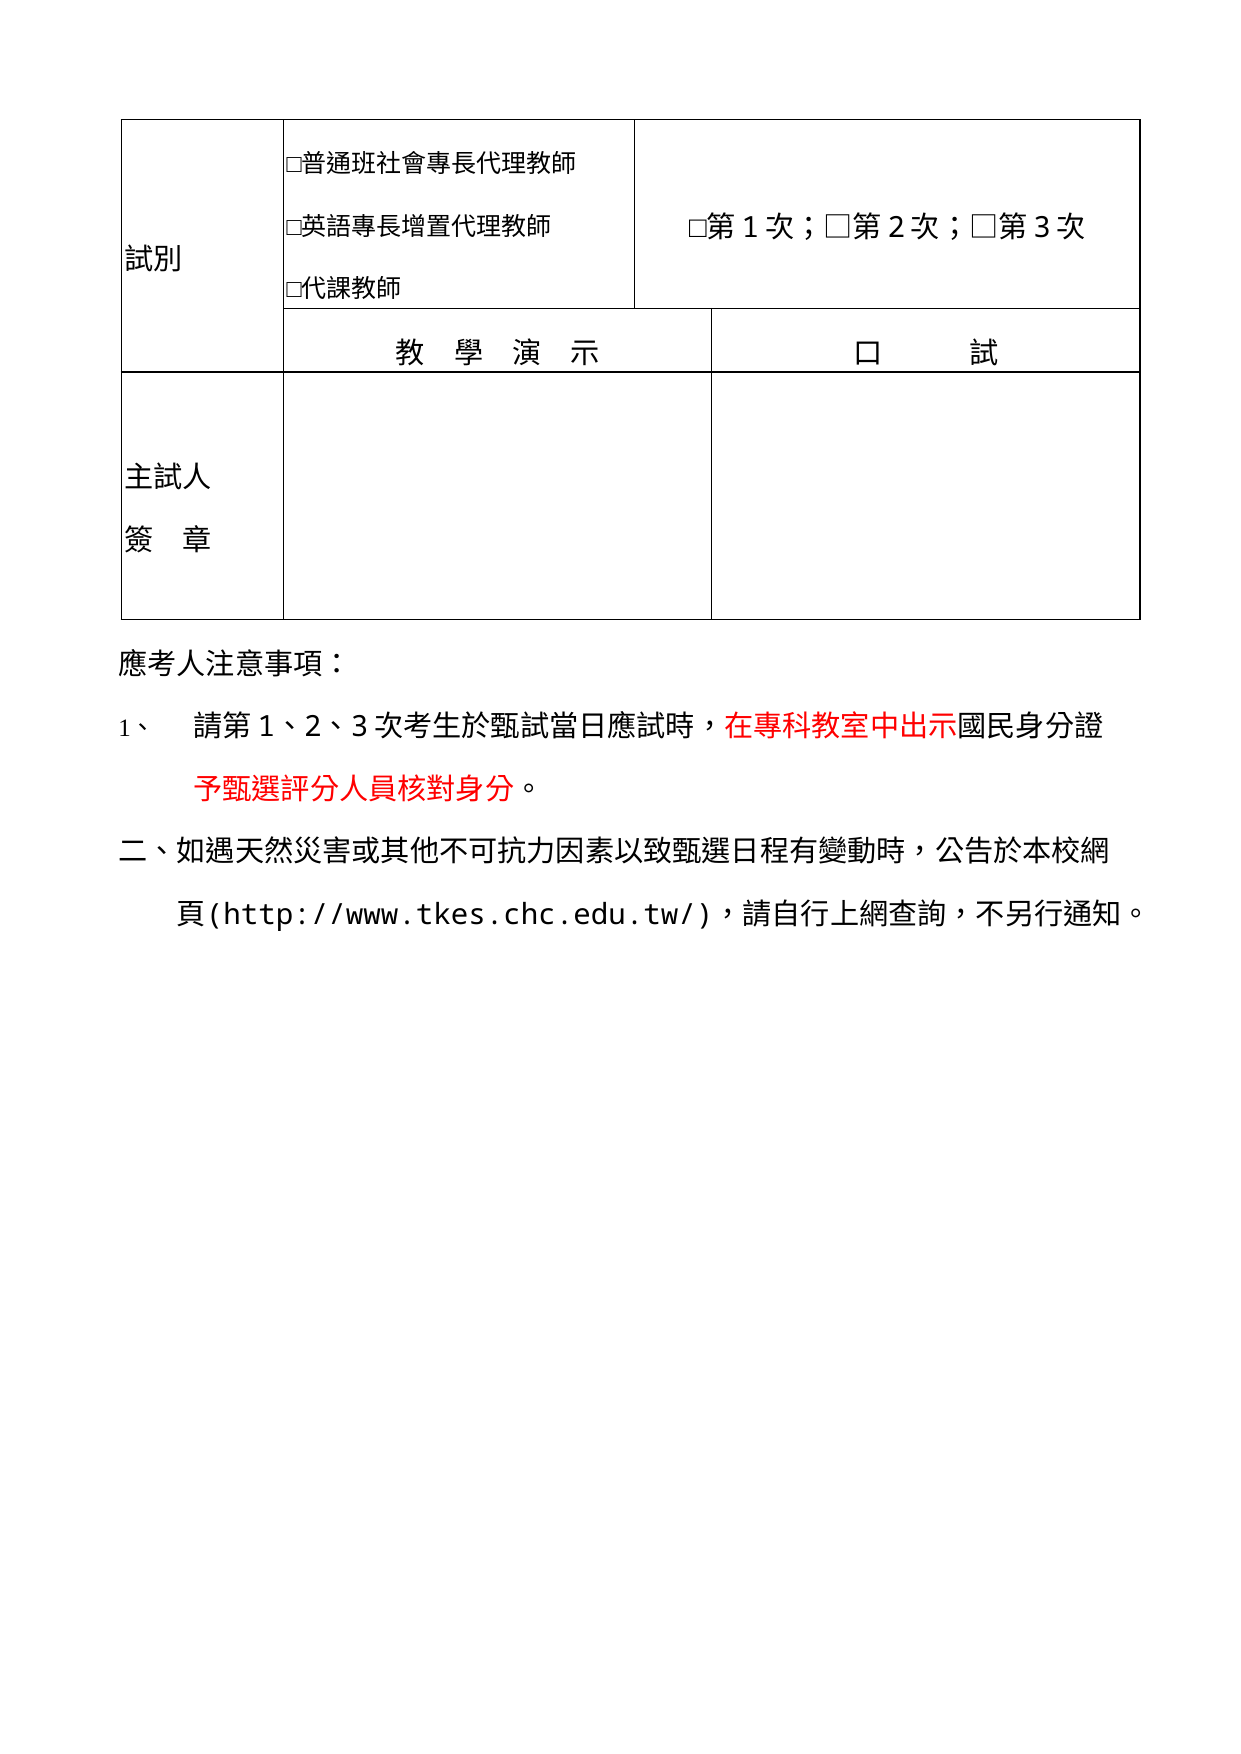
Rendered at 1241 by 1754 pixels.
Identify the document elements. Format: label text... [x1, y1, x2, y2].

table_cell □普通班社會專長代理教師 □英語專長增置代理教師 □代課教師 [284, 120, 634, 308]
table_cell 教 學 演 示 [284, 309, 711, 371]
list 請第1、2、3次考生於甄試當日應試時，在專科教室中出示國民身分證予甄選評分人員核對身分。 [118, 682, 1122, 807]
table_cell 主試人 簽 章 [122, 373, 283, 619]
text 應考人注意事項： [118, 620, 1122, 682]
table_cell [712, 373, 1139, 619]
table_cell □第1次；□第2次；□第3次 [635, 120, 1139, 308]
table_cell 口 試 [712, 309, 1139, 371]
text 二、如遇天然災害或其他不可抗力因素以致甄選日程有變動時，公告於本校網頁(http://www.tkes.chc.edu.tw/)，請自行上網查詢，不另行通知。 [118, 807, 1122, 932]
table_cell [284, 373, 711, 619]
table_cell 試別 [122, 120, 283, 371]
